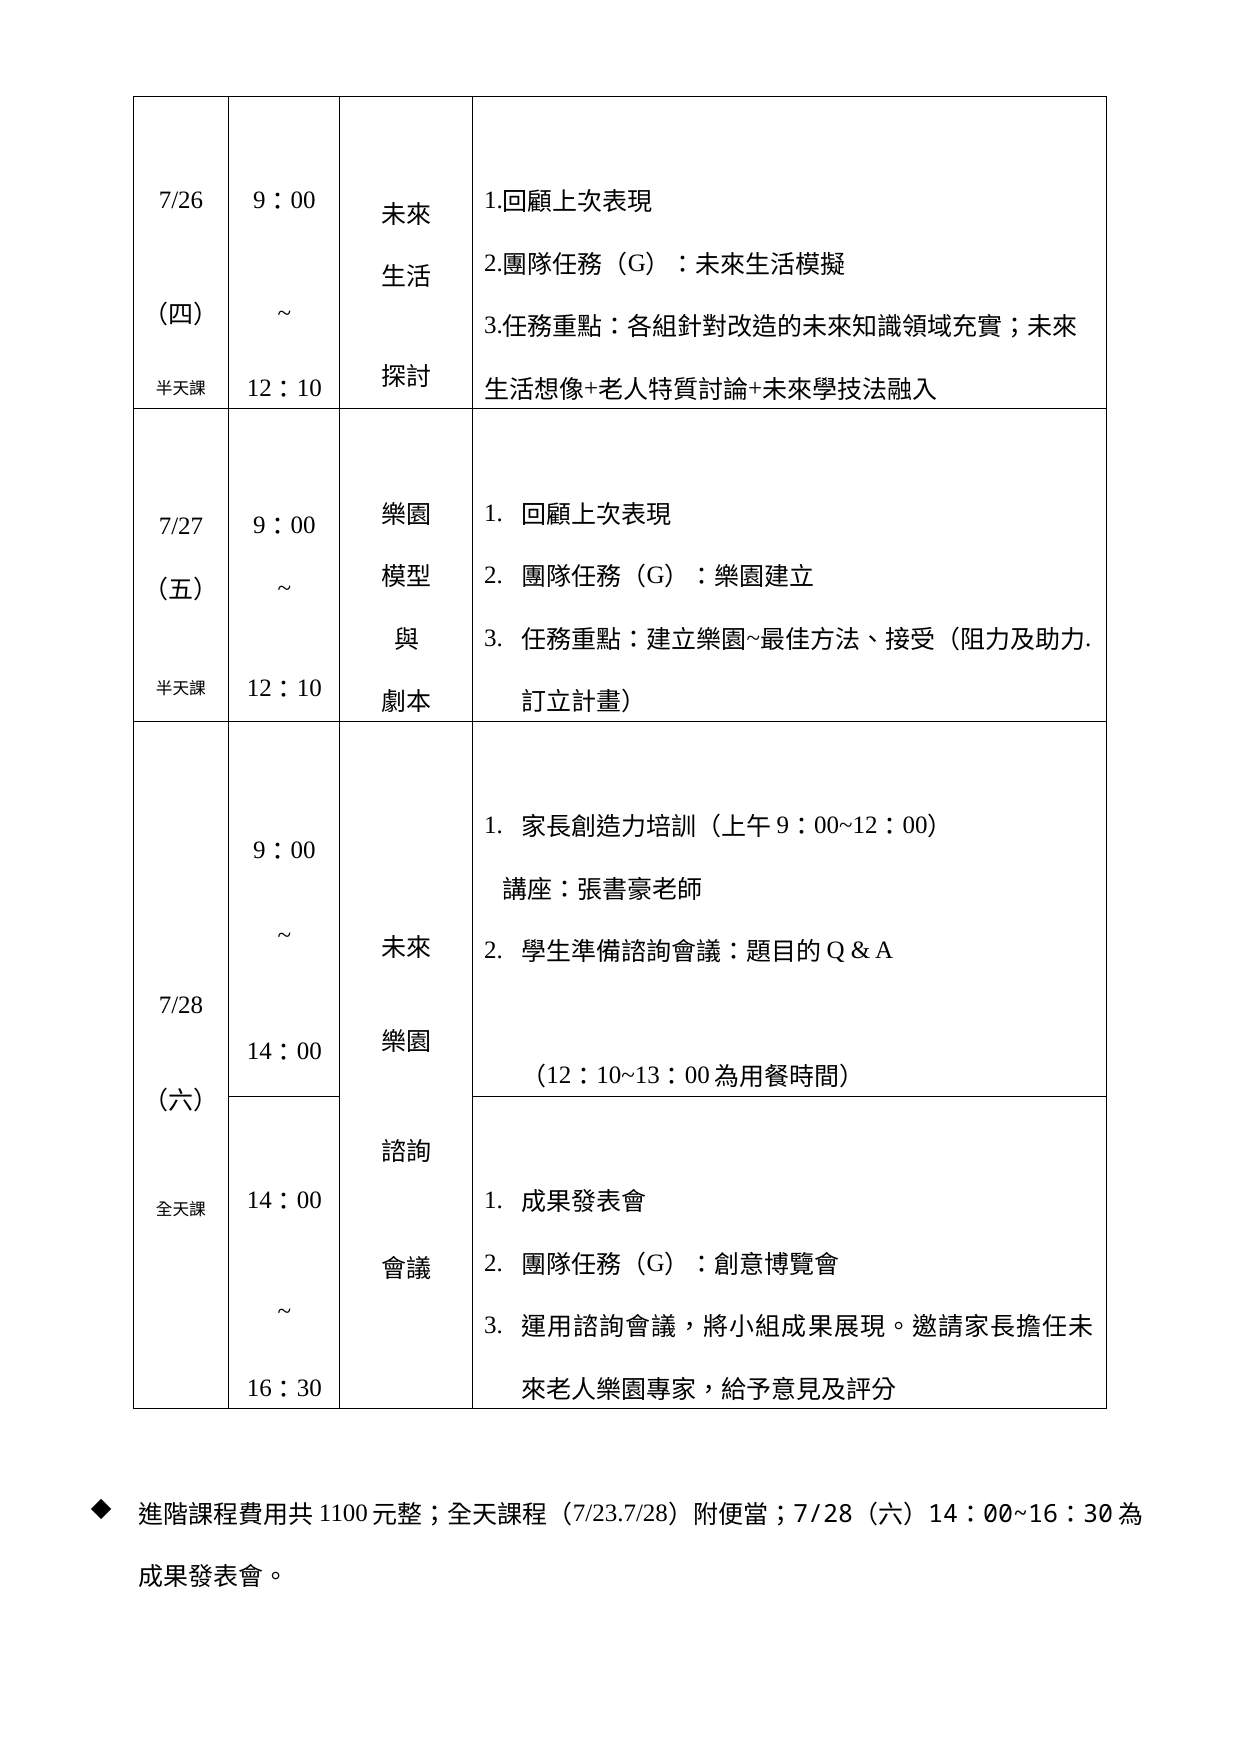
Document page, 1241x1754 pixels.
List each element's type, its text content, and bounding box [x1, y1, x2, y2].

list 進階課程費用共1100元整；全天課程（7/23.7/28）附便當；7/28（六）14：00~16：30為成果發表會。 [89, 1471, 1152, 1596]
table_cell 9：00 ~ 14：00 [229, 722, 339, 1096]
table_cell 9：00 ~ 12：10 [229, 97, 339, 408]
table_cell 7/26 （四） 半天課 [134, 97, 228, 408]
table_cell 樂園 模型 與 劇本 [340, 409, 472, 721]
table_cell 未來 生活 探討 [340, 97, 472, 408]
table_cell 14：00 ~ 16：30 [229, 1097, 339, 1408]
table_cell 成果發表會 團隊任務（G）：創意博覽會 運用諮詢會議，將小組成果展現。邀請家長擔任未來老人樂園專家，給予意見及評分 [473, 1097, 1106, 1408]
table_cell 回顧上次表現 團隊任務（G）：樂園建立 任務重點：建立樂園~最佳方法、接受（阻力及助力.訂立計畫） [473, 409, 1106, 721]
table_cell 7/27 （五） 半天課 [134, 409, 228, 721]
table_cell 9：00 ~ 12：10 [229, 409, 339, 721]
table_cell 1.回顧上次表現 2.團隊任務（G）：未來生活模擬 3.任務重點：各組針對改造的未來知識領域充實；未來生活想像+老人特質討論+未來學技法融入 [473, 97, 1106, 408]
table_cell 家長創造力培訓（上午9：00~12：00） 講座：張書豪老師 學生準備諮詢會議：題目的Q & A （12：10~13：00為用餐時間） [473, 722, 1106, 1096]
table_cell 7/28 （六） 全天課 [134, 722, 228, 1408]
table_cell 未來 樂園 諮詢 會議 [340, 722, 472, 1408]
